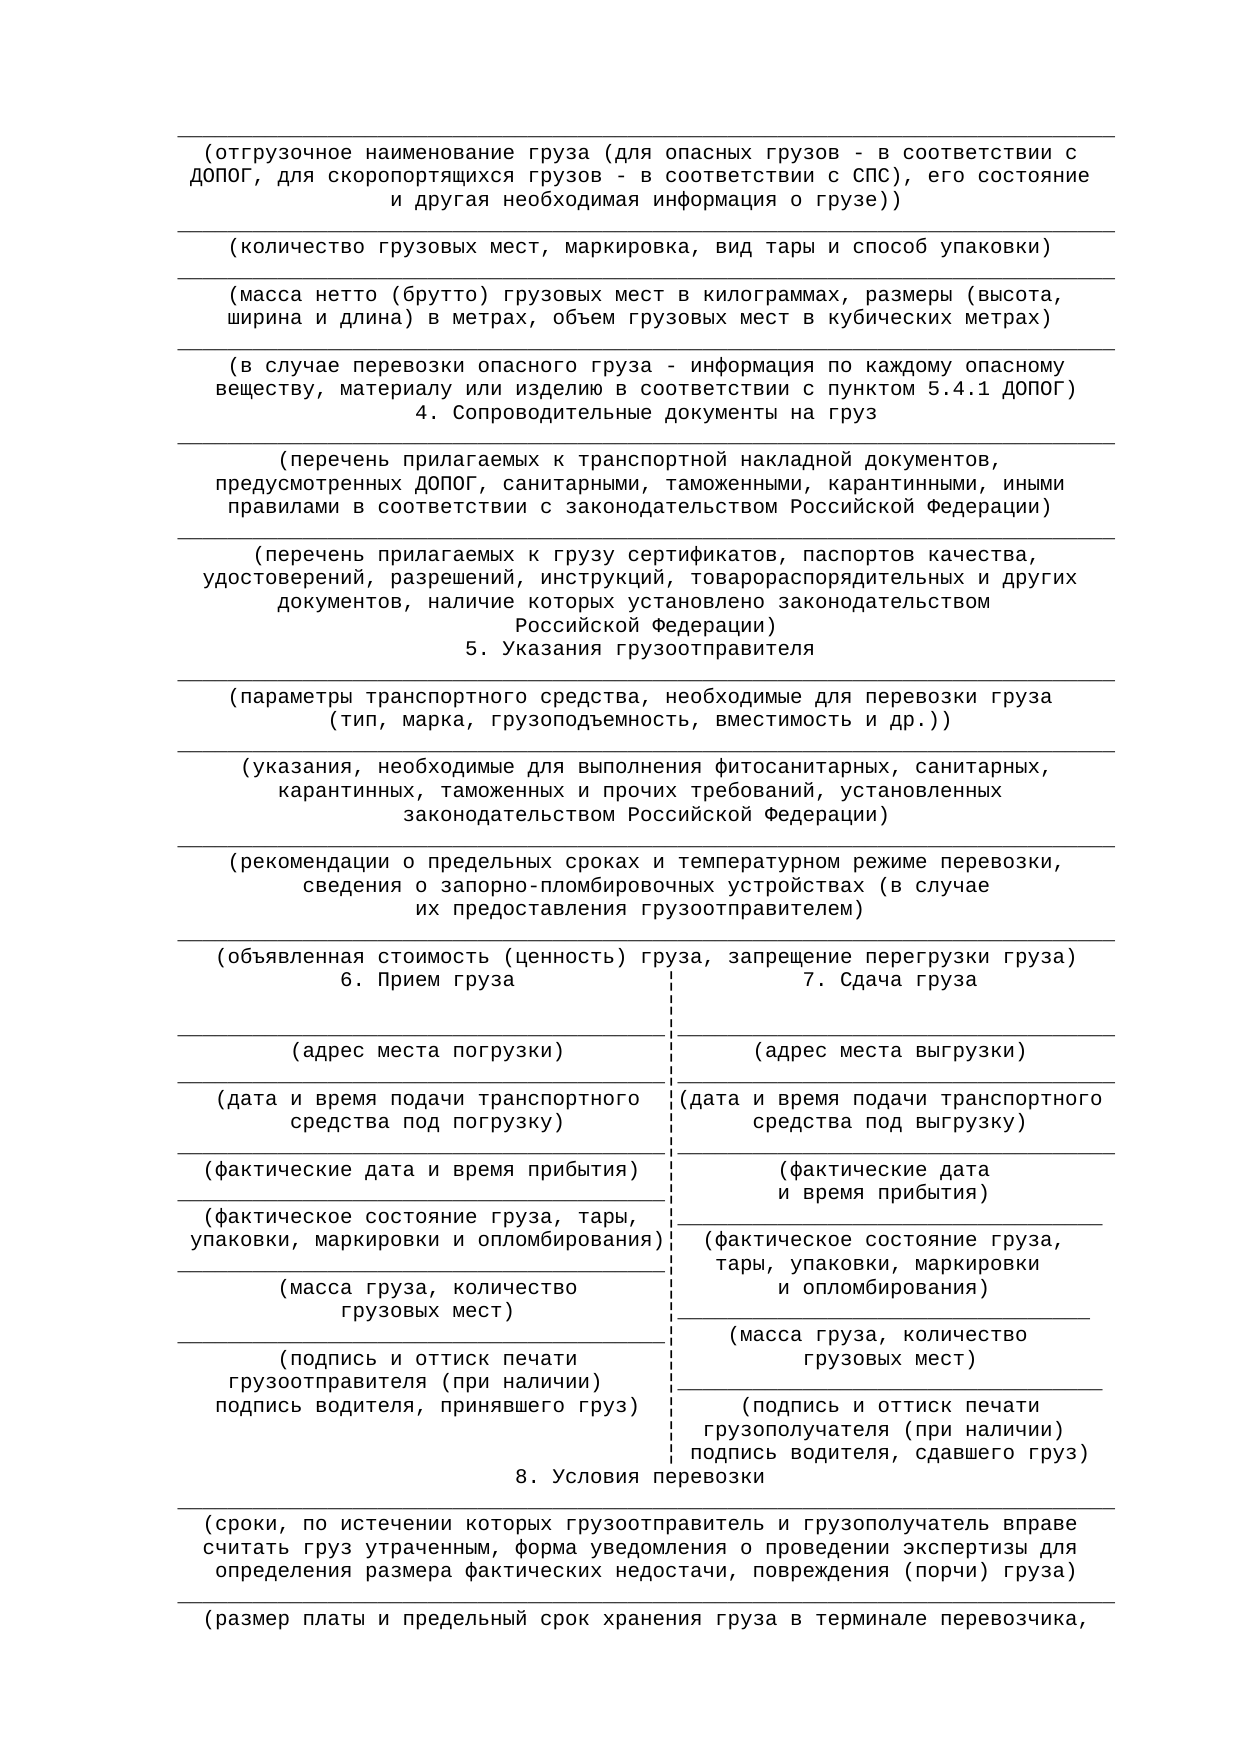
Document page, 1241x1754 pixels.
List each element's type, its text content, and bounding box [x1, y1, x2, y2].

text (в случае перевозки опасного груза - информация по каждому опасному [177, 354, 1152, 378]
text ДОПОГ, для скоропортящихся грузов - в соответствии с СПС), его состояние [177, 165, 1152, 189]
text ¦ [177, 993, 1152, 1017]
text Российской Федерации) [177, 615, 1152, 638]
text (количество грузовых мест, маркировка, вид тары и способ упаковки) [177, 236, 1152, 260]
text определения размера фактических недостачи, повреждения (порчи) груза) [177, 1561, 1152, 1584]
text (рекомендации о предельных сроках и температурном режиме перевозки, [177, 851, 1152, 875]
text _______________________________________¦___________________________________ [177, 1135, 1152, 1158]
text грузоотправителя (при наличии) ¦__________________________________ [177, 1371, 1152, 1395]
text (перечень прилагаемых к грузу сертификатов, паспортов качества, [177, 544, 1152, 567]
text и другая необходимая информация о грузе)) [177, 189, 1152, 213]
text ___________________________________________________________________________ [177, 213, 1152, 236]
text (объявленная стоимость (ценность) груза, запрещение перегрузки груза) [177, 946, 1152, 969]
text (тип, марка, грузоподъемность, вместимость и др.)) [177, 709, 1152, 733]
text _______________________________________¦___________________________________ [177, 1017, 1152, 1040]
text _______________________________________¦ и время прибытия) [177, 1182, 1152, 1206]
text ___________________________________________________________________________ [177, 733, 1152, 757]
text _______________________________________¦ (масса груза, количество [177, 1324, 1152, 1348]
text ширина и длина) в метрах, объем грузовых мест в кубических метрах) [177, 307, 1152, 331]
text (адрес места погрузки) ¦ (адрес места выгрузки) [177, 1040, 1152, 1064]
text правилами в соответствии с законодательством Российской Федерации) [177, 496, 1152, 520]
text (параметры транспортного средства, необходимые для перевозки груза [177, 686, 1152, 709]
text ___________________________________________________________________________ [177, 331, 1152, 354]
text законодательством Российской Федерации) [177, 804, 1152, 827]
text 6. Прием груза ¦ 7. Сдача груза [177, 969, 1152, 993]
text (сроки, по истечении которых грузоотправитель и грузополучатель вправе [177, 1513, 1152, 1537]
text карантинных, таможенных и прочих требований, установленных [177, 780, 1152, 804]
text считать груз утраченным, форма уведомления о проведении экспертизы для [177, 1537, 1152, 1561]
text ___________________________________________________________________________ [177, 260, 1152, 284]
text документов, наличие которых установлено законодательством [177, 591, 1152, 615]
text ___________________________________________________________________________ [177, 1584, 1152, 1608]
text их предоставления грузоотправителем) [177, 898, 1152, 922]
text (подпись и оттиск печати ¦ грузовых мест) [177, 1348, 1152, 1371]
text средства под погрузку) ¦ средства под выгрузку) [177, 1111, 1152, 1135]
text (фактическое состояние груза, тары, ¦__________________________________ [177, 1206, 1152, 1229]
text предусмотренных ДОПОГ, санитарными, таможенными, карантинными, иными [177, 473, 1152, 496]
text ___________________________________________________________________________ [177, 662, 1152, 686]
text _______________________________________¦ тары, упаковки, маркировки [177, 1253, 1152, 1277]
text ___________________________________________________________________________ [177, 922, 1152, 946]
text (размер платы и предельный срок хранения груза в терминале перевозчика, [177, 1608, 1152, 1631]
text (масса нетто (брутто) грузовых мест в килограммах, размеры (высота, [177, 284, 1152, 307]
text ___________________________________________________________________________ [177, 520, 1152, 544]
text (масса груза, количество ¦ и опломбирования) [177, 1277, 1152, 1300]
text (отгрузочное наименование груза (для опасных грузов - в соответствии с [177, 142, 1152, 165]
text сведения о запорно-пломбировочных устройствах (в случае [177, 875, 1152, 898]
text 4. Сопроводительные документы на груз [177, 402, 1152, 426]
text 5. Указания грузоотправителя [177, 638, 1152, 662]
text _______________________________________¦___________________________________ [177, 1064, 1152, 1088]
text подпись водителя, принявшего груз) ¦ (подпись и оттиск печати [177, 1395, 1152, 1419]
text удостоверений, разрешений, инструкций, товарораспорядительных и других [177, 567, 1152, 591]
text ___________________________________________________________________________ [177, 118, 1152, 142]
text (перечень прилагаемых к транспортной накладной документов, [177, 449, 1152, 473]
text веществу, материалу или изделию в соответствии с пунктом 5.4.1 ДОПОГ) [177, 378, 1152, 402]
text ___________________________________________________________________________ [177, 827, 1152, 851]
text ___________________________________________________________________________ [177, 1489, 1152, 1513]
text 8. Условия перевозки [177, 1466, 1152, 1489]
text (дата и время подачи транспортного ¦(дата и время подачи транспортного [177, 1088, 1152, 1111]
text ¦ грузополучателя (при наличии) [177, 1419, 1152, 1442]
text грузовых мест) ¦_________________________________ [177, 1300, 1152, 1324]
text ___________________________________________________________________________ [177, 426, 1152, 449]
text (фактические дата и время прибытия) ¦ (фактические дата [177, 1158, 1152, 1182]
text (указания, необходимые для выполнения фитосанитарных, санитарных, [177, 757, 1152, 780]
text ¦ подпись водителя, сдавшего груз) [177, 1442, 1152, 1466]
text упаковки, маркировки и опломбирования)¦ (фактическое состояние груза, [177, 1229, 1152, 1253]
